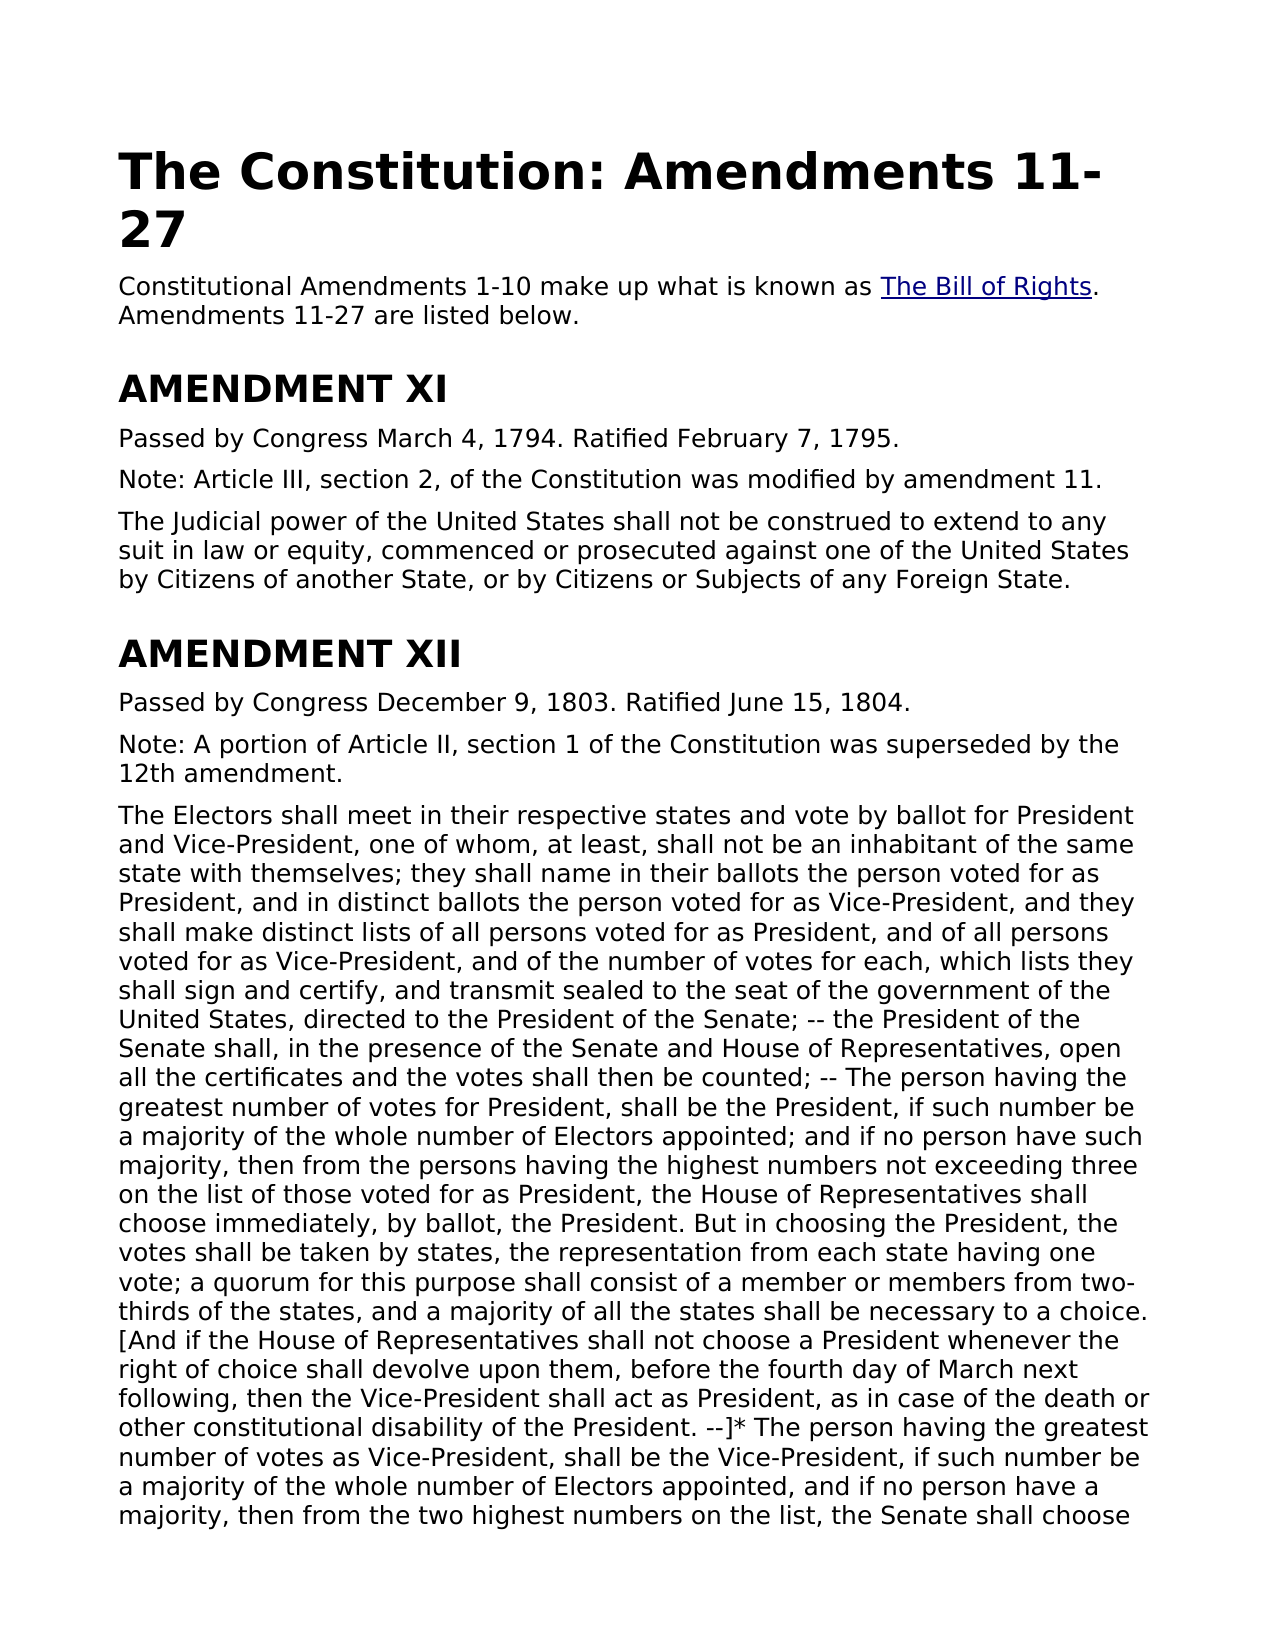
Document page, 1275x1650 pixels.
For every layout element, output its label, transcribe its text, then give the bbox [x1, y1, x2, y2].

text Passed by Congress March 4, 1794. Ratified February 7, 1795. [118, 424, 1157, 453]
subtitle AMENDMENT XII [118, 632, 1157, 676]
text The Electors shall meet in their respective states and vote by ballot for President and Vice-President, one of whom, at least, shall not be an inhabitant of the same state with themselves; they shall name in their ballots the person voted for as President, and in distinct ballots the person voted for as Vice-President, and they shall make distinct lists of all persons voted for as President, and of all persons voted for as Vice-President, and of the number of votes for each, which lists they shall sign and certify, and transmit sealed to the seat of the government of the United States, directed to the President of the Senate; -- the President of the Senate shall, in the presence of the Senate and House of Representatives, open all the certificates and the votes shall then be counted; -- The person having the greatest number of votes for President, shall be the President, if such number be a majority of the whole number of Electors appointed; and if no person have such majority, then from the persons having the highest numbers not exceeding three on the list of those voted for as President, the House of Representatives shall choose immediately, by ballot, the President. But in choosing the President, the votes shall be taken by states, the representation from each state having one vote; a quorum for this purpose shall consist of a member or members from two-thirds of the states, and a majority of all the states shall be necessary to a choice. [And if the House of Representatives shall not choose a President whenever the right of choice shall devolve upon them, before the fourth day of March next following, then the Vice-President shall act as President, as in case of the death or other constitutional disability of the President. --]* The person having the greatest number of votes as Vice-President, shall be the Vice-President, if such number be a majority of the whole number of Electors appointed, and if no person have a majority, then from the two highest numbers on the list, the Senate shall choose [118, 801, 1157, 1530]
text Note: Article III, section 2, of the Constitution was modified by amendment 11. [118, 466, 1157, 495]
subtitle AMENDMENT XI [118, 368, 1157, 412]
subtitle The Constitution: Amendments 11-27 [118, 143, 1157, 259]
text The Judicial power of the United States shall not be construed to extend to any suit in law or equity, commenced or prosecuted against one of the United States by Citizens of another State, or by Citizens or Subjects of any Foreign State. [118, 507, 1157, 595]
text Passed by Congress December 9, 1803. Ratified June 15, 1804. [118, 688, 1157, 718]
text Constitutional Amendments 1-10 make up what is known as The Bill of Rights. Amendments 11-27 are listed below. [118, 272, 1157, 330]
text Note: A portion of Article II, section 1 of the Constitution was superseded by the 12th amendment. [118, 730, 1157, 788]
